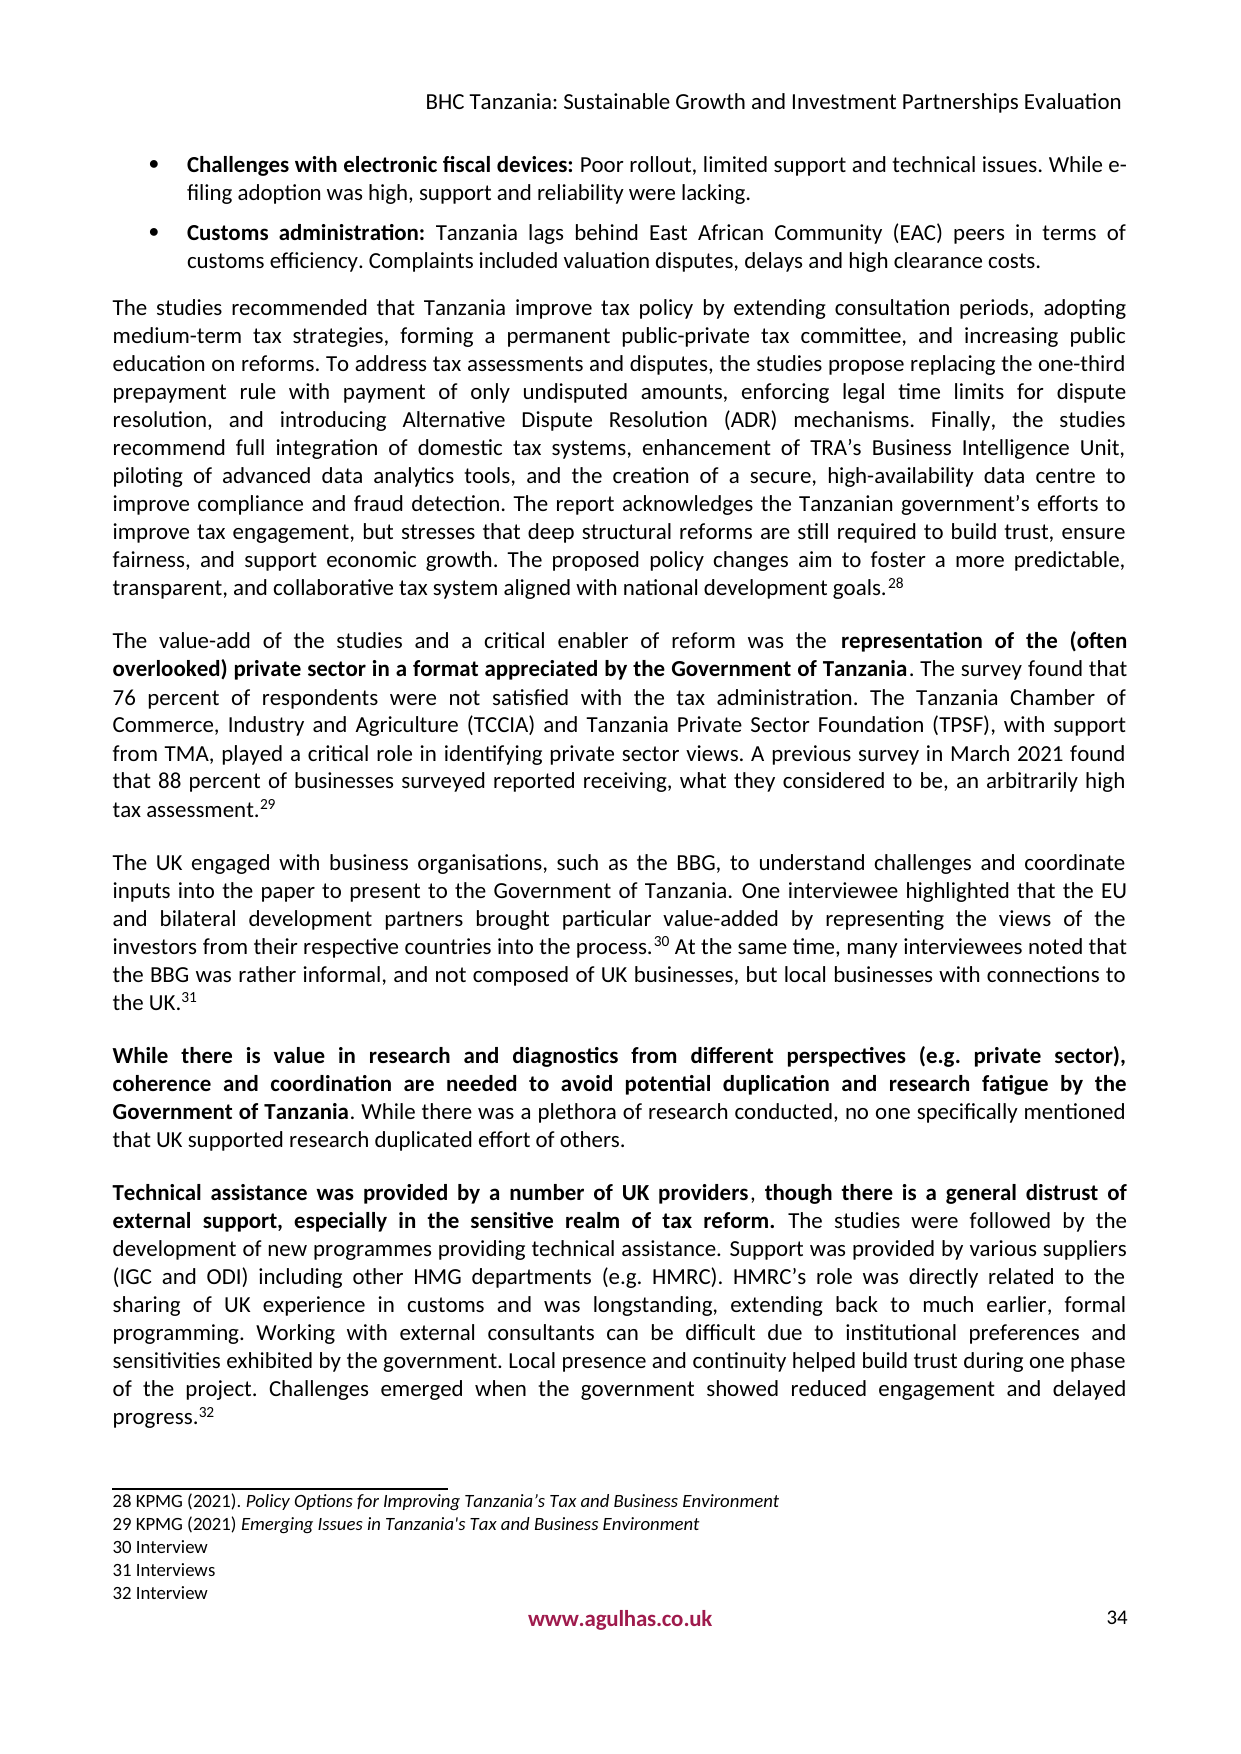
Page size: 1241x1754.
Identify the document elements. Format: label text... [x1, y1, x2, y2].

list Challenges with electronic fiscal devices: Poor rollout, limited support and technical issues. While e-filing adoption was high, support and reliability were lacking. [150, 150, 1128, 206]
list Customs administration: Tanzania lags behind East African Community (EAC) peers in terms of customs efficiency. Complaints included valuation disputes, delays and high clearance costs. [150, 218, 1128, 274]
text The studies recommended that Tanzania improve tax policy by extending consultation periods, adopting medium-term tax strategies, forming a permanent public-private tax committee, and increasing public education on reforms. To address tax assessments and disputes, the studies propose replacing the one-third prepayment rule with payment of only undisputed amounts, enforcing legal time limits for dispute resolution, and introducing Alternative Dispute Resolution (ADR) mechanisms. Finally, the studies recommend full integration of domestic tax systems, enhancement of TRA’s Business Intelligence Unit, piloting of advanced data analytics tools, and the creation of a secure, high-availability data centre to improve compliance and fraud detection. The report acknowledges the Tanzanian government’s efforts to improve tax engagement, but stresses that deep structural reforms are still required to build trust, ensure fairness, and support economic growth. The proposed policy changes aim to foster a more predictable, transparent, and collaborative tax system aligned with national development goals. [112, 293, 1128, 602]
text KPMG (2021) Emerging Issues in Tanzania's Tax and Business Environment [112, 1512, 1128, 1535]
text Interviews [112, 1558, 1128, 1581]
text Technical assistance was provided by a number of UK providers, though there is a general distrust of external support, especially in the sensitive realm of tax reform. The studies were followed by the development of new programmes providing technical assistance. Support was provided by various suppliers (IGC and ODI) including other HMG departments (e.g. HMRC). HMRC’s role was directly related to the sharing of UK experience in customs and was longstanding, extending back to much earlier, formal programming. Working with external consultants can be difficult due to institutional preferences and sensitivities exhibited by the government. Local presence and continuity helped build trust during one phase of the project. Challenges emerged when the government showed reduced engagement and delayed progress. [112, 1178, 1128, 1430]
text The value-add of the studies and a critical enabler of reform was the representation of the (often overlooked) private sector in a format appreciated by the Government of Tanzania. The survey found that 76 percent of respondents were not satisfied with the tax administration. The Tanzania Chamber of Commerce, Industry and Agriculture (TCCIA) and Tanzania Private Sector Foundation (TPSF), with support from TMA, played a critical role in identifying private sector views. A previous survey in March 2021 found that 88 percent of businesses surveyed reported receiving, what they considered to be, an arbitrarily high tax assessment. [112, 627, 1128, 823]
text Interview [112, 1581, 1128, 1604]
text The UK engaged with business organisations, such as the BBG, to understand challenges and coordinate inputs into the paper to present to the Government of Tanzania. One interviewee highlighted that the EU and bilateral development partners brought particular value-added by representing the views of the investors from their respective countries into the process. At the same time, many interviewees noted that the BBG was rather informal, and not composed of UK businesses, but local businesses with connections to the UK. [112, 848, 1128, 1016]
text KPMG (2021). Policy Options for Improving Tanzania’s Tax and Business Environment [112, 1489, 1128, 1512]
text Interview [112, 1535, 1128, 1558]
text While there is value in research and diagnostics from different perspectives (e.g. private sector), coherence and coordination are needed to avoid potential duplication and research fatigue by the Government of Tanzania. While there was a plethora of research conducted, no one specifically mentioned that UK supported research duplicated effort of others. [112, 1041, 1128, 1153]
